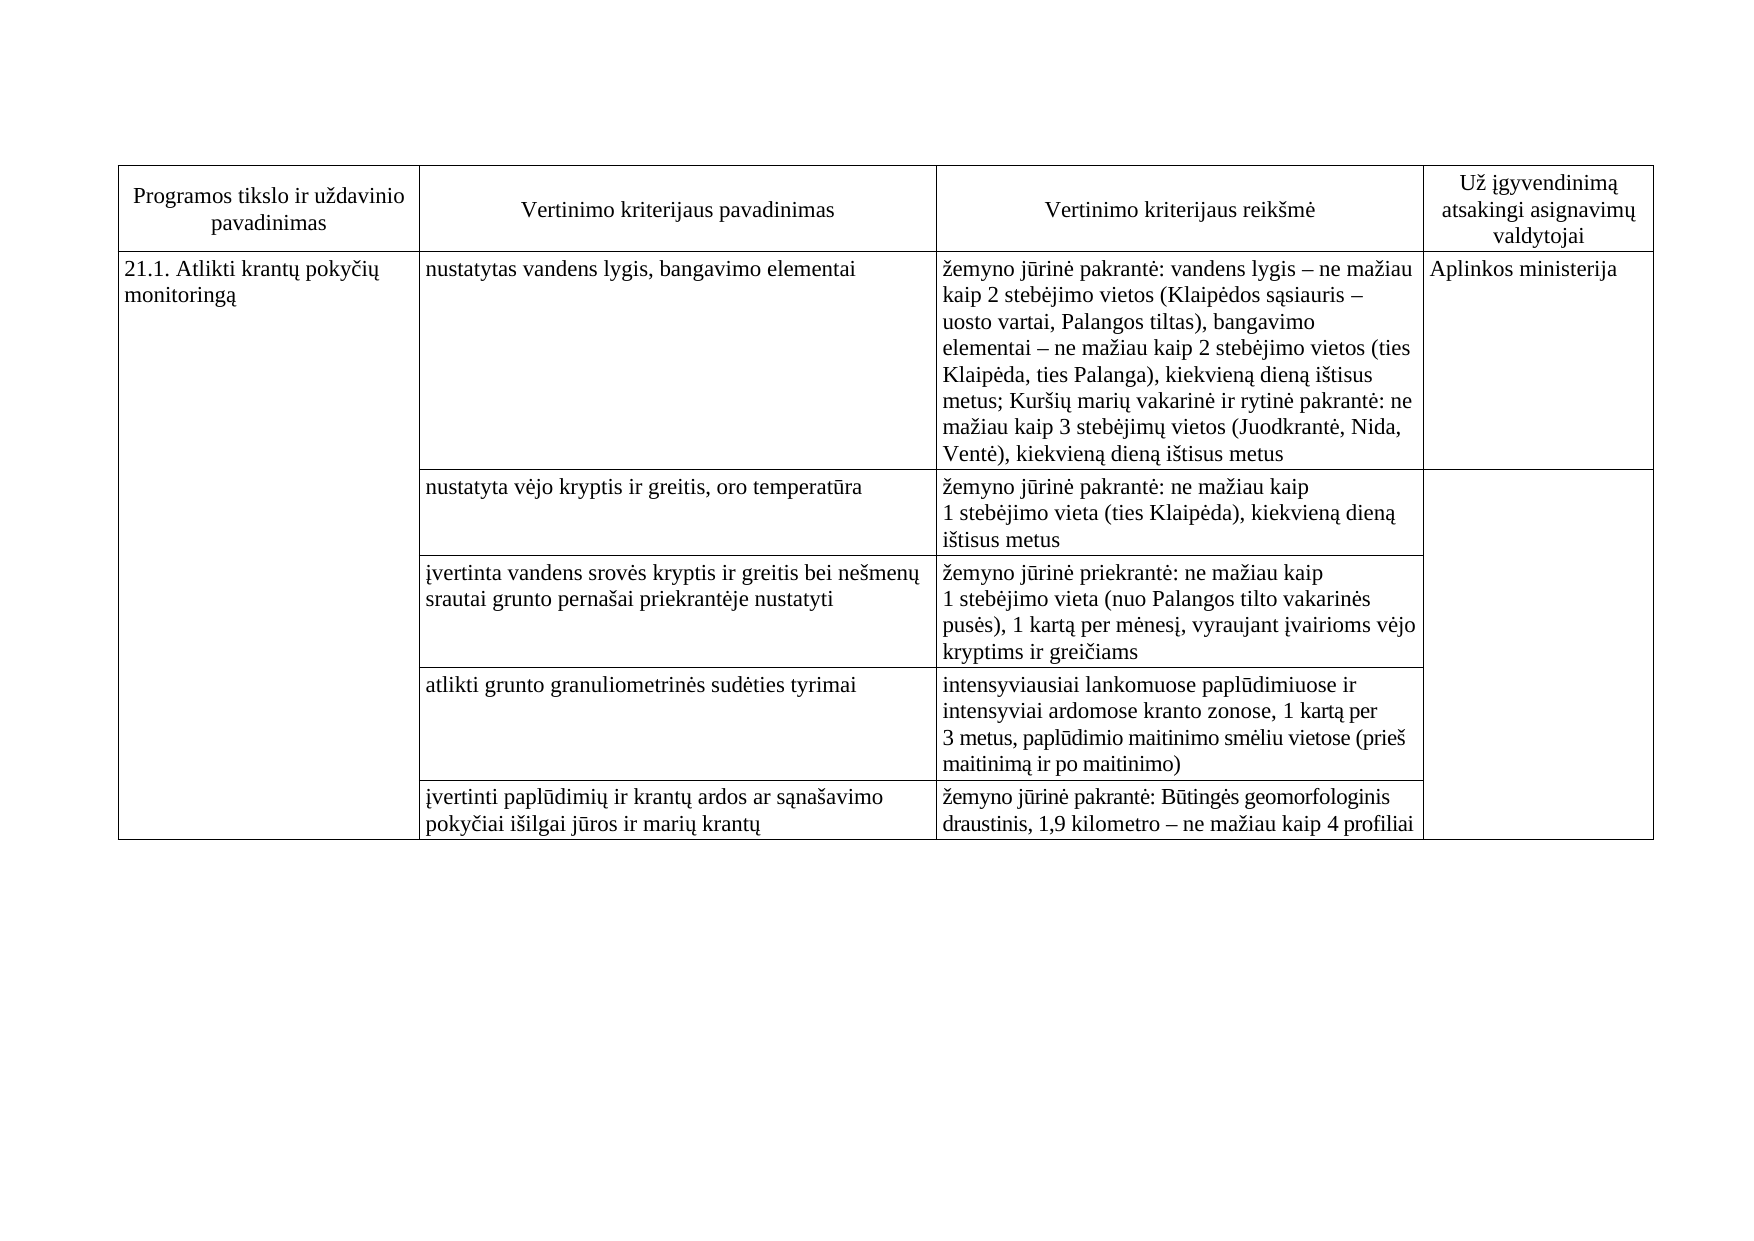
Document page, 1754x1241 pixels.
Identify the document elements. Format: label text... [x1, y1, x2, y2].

table_header Vertinimo kriterijaus pavadinimas [420, 166, 936, 251]
table_cell žemyno jūrinė pakrantė: ne mažiau kaip 1 stebėjimo vieta (ties Klaipėda), kiekvieną dieną ištisus metus [937, 470, 1423, 555]
table_cell [1424, 470, 1653, 555]
table_cell žemyno jūrinė pakrantė: Būtingės geomorfologinis draustinis, 1,9 kilometro – ne mažiau kaip 4 profiliai [937, 781, 1423, 839]
table_cell Aplinkos ministerija [1424, 252, 1653, 469]
table_header Vertinimo kriterijaus reikšmė [937, 166, 1423, 251]
table_cell žemyno jūrinė pakrantė: vandens lygis – ne mažiau kaip 2 stebėjimo vietos (Klaipėdos sąsiauris – uosto vartai, Palangos tiltas), bangavimo elementai – ne mažiau kaip 2 stebėjimo vietos (ties Klaipėda, ties Palanga), kiekvieną dieną ištisus metus; Kuršių marių vakarinė ir rytinė pakrantė: ne mažiau kaip 3 stebėjimų vietos (Juodkrantė, Nida, Ventė), kiekvieną dieną ištisus metus [937, 252, 1423, 469]
table_header Programos tikslo ir uždavinio pavadinimas [119, 166, 419, 251]
table_cell įvertinta vandens srovės kryptis ir greitis bei nešmenų srautai grunto pernašai priekrantėje nustatyti [420, 556, 936, 667]
table_header Už įgyvendinimą atsakingi asignavimų valdytojai [1424, 166, 1653, 251]
table_cell [1424, 667, 1653, 779]
table_cell įvertinti paplūdimių ir krantų ardos ar sąnašavimo pokyčiai išilgai jūros ir marių krantų [420, 781, 936, 839]
table_cell žemyno jūrinė priekrantė: ne mažiau kaip 1 stebėjimo vieta (nuo Palangos tilto vakarinės pusės), 1 kartą per mėnesį, vyraujant įvairioms vėjo kryptims ir greičiams [937, 556, 1423, 667]
table_cell intensyviausiai lankomuose paplūdimiuose ir intensyviai ardomose kranto zonose, 1 kartą per 3 metus, paplūdimio maitinimo smėliu vietose (prieš maitinimą ir po maitinimo) [937, 668, 1423, 779]
table_cell atlikti grunto granuliometrinės sudėties tyrimai [420, 668, 936, 779]
table_cell nustatytas vandens lygis, bangavimo elementai [420, 252, 936, 469]
table_cell [1424, 555, 1653, 667]
table_cell nustatyta vėjo kryptis ir greitis, oro temperatūra [420, 470, 936, 555]
table_cell [1424, 780, 1653, 839]
table_cell 21.1. Atlikti krantų pokyčių monitoringą [119, 252, 419, 839]
